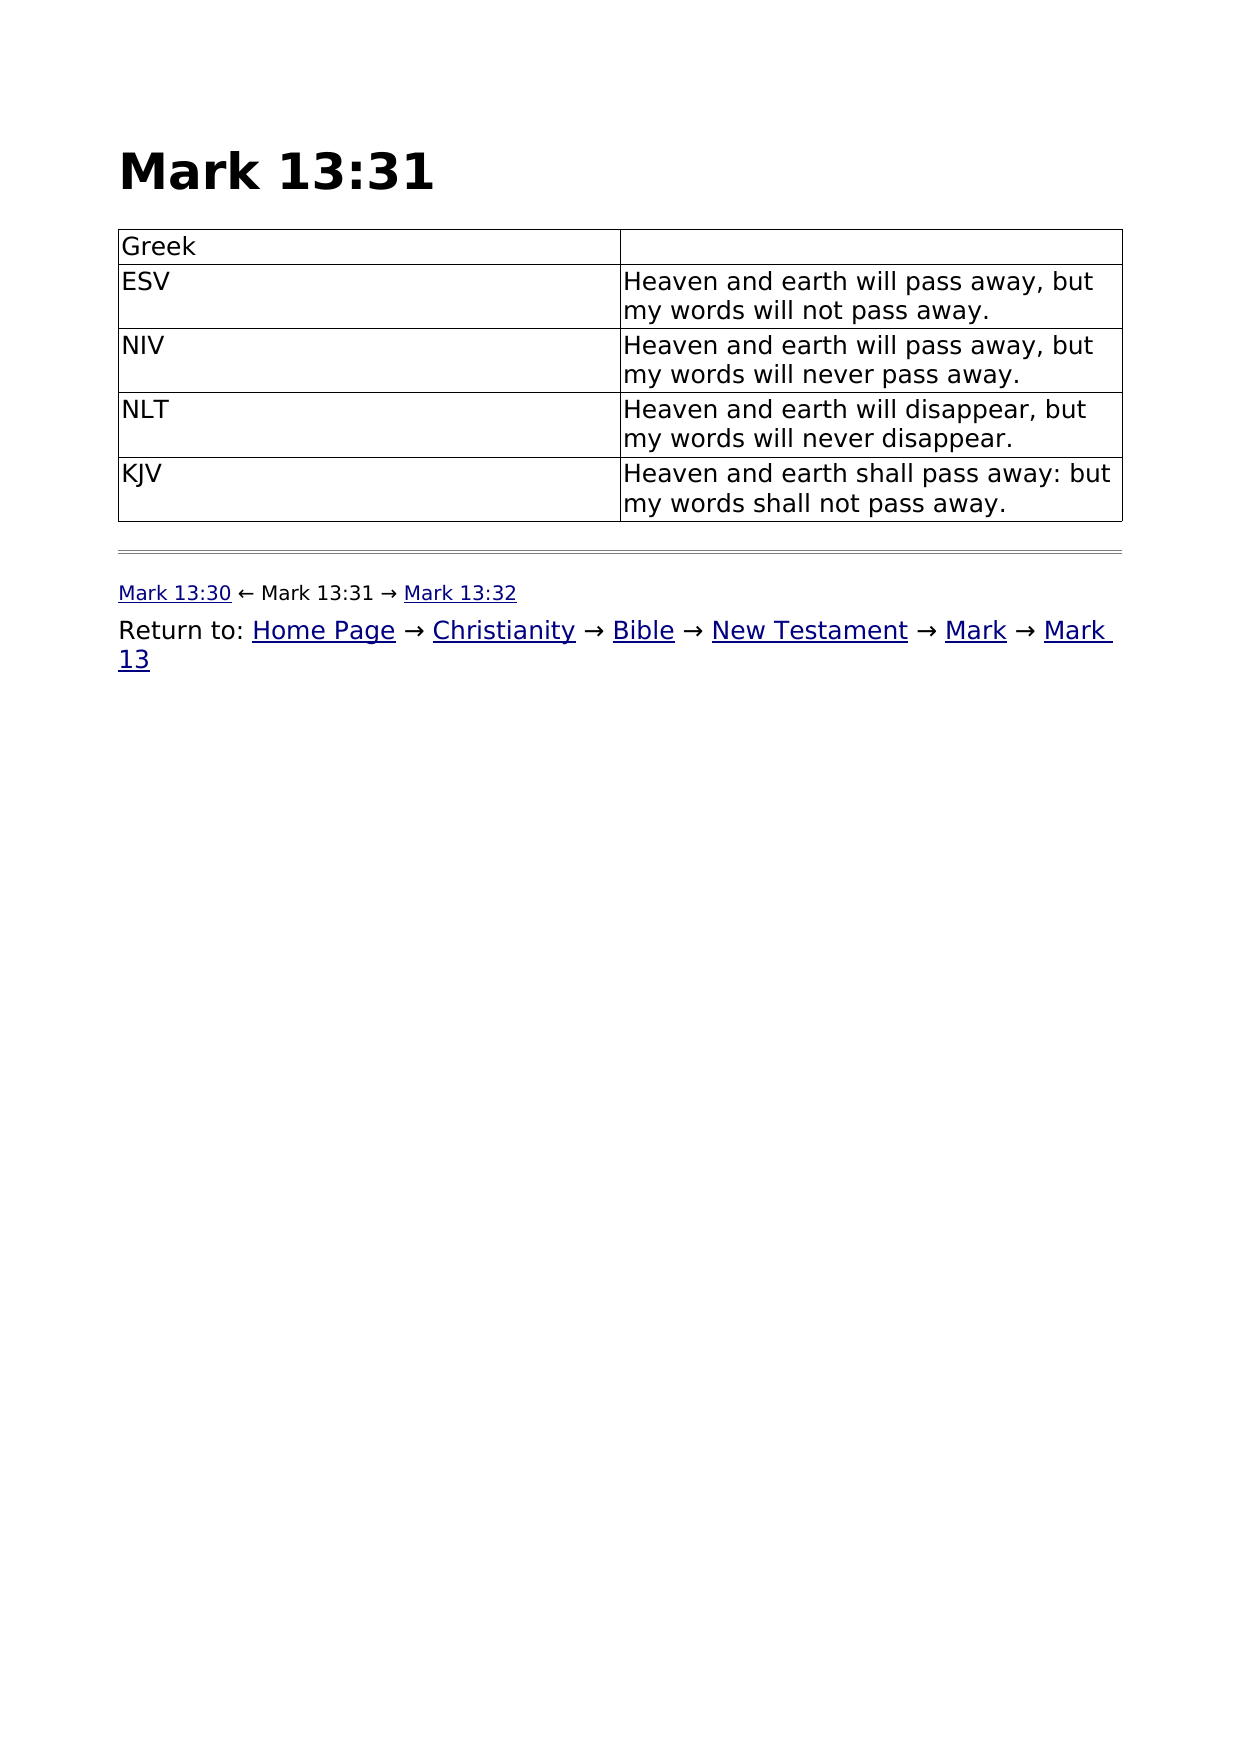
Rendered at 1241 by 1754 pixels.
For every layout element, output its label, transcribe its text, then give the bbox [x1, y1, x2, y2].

text Mark 13:30 ← Mark 13:31 → Mark 13:32 [118, 582, 1122, 616]
text Return to: Home Page → Christianity → Bible → New Testament → Mark → Mark 13 [118, 616, 1122, 674]
table_cell Heaven and earth will disappear, but my words will never disappear. [621, 393, 1122, 457]
table_cell Heaven and earth will pass away, but my words will not pass away. [621, 265, 1122, 328]
subtitle Mark 13:31 [118, 143, 1122, 201]
table_cell Heaven and earth will pass away, but my words will never pass away. [621, 329, 1122, 392]
table_cell NIV [119, 329, 620, 392]
table_cell Heaven and earth shall pass away: but my words shall not pass away. [621, 458, 1122, 521]
table_header Greek [119, 230, 620, 264]
table_cell NLT [119, 393, 620, 457]
table_cell KJV [119, 458, 620, 521]
table_header [621, 230, 1122, 264]
table_cell ESV [119, 265, 620, 328]
